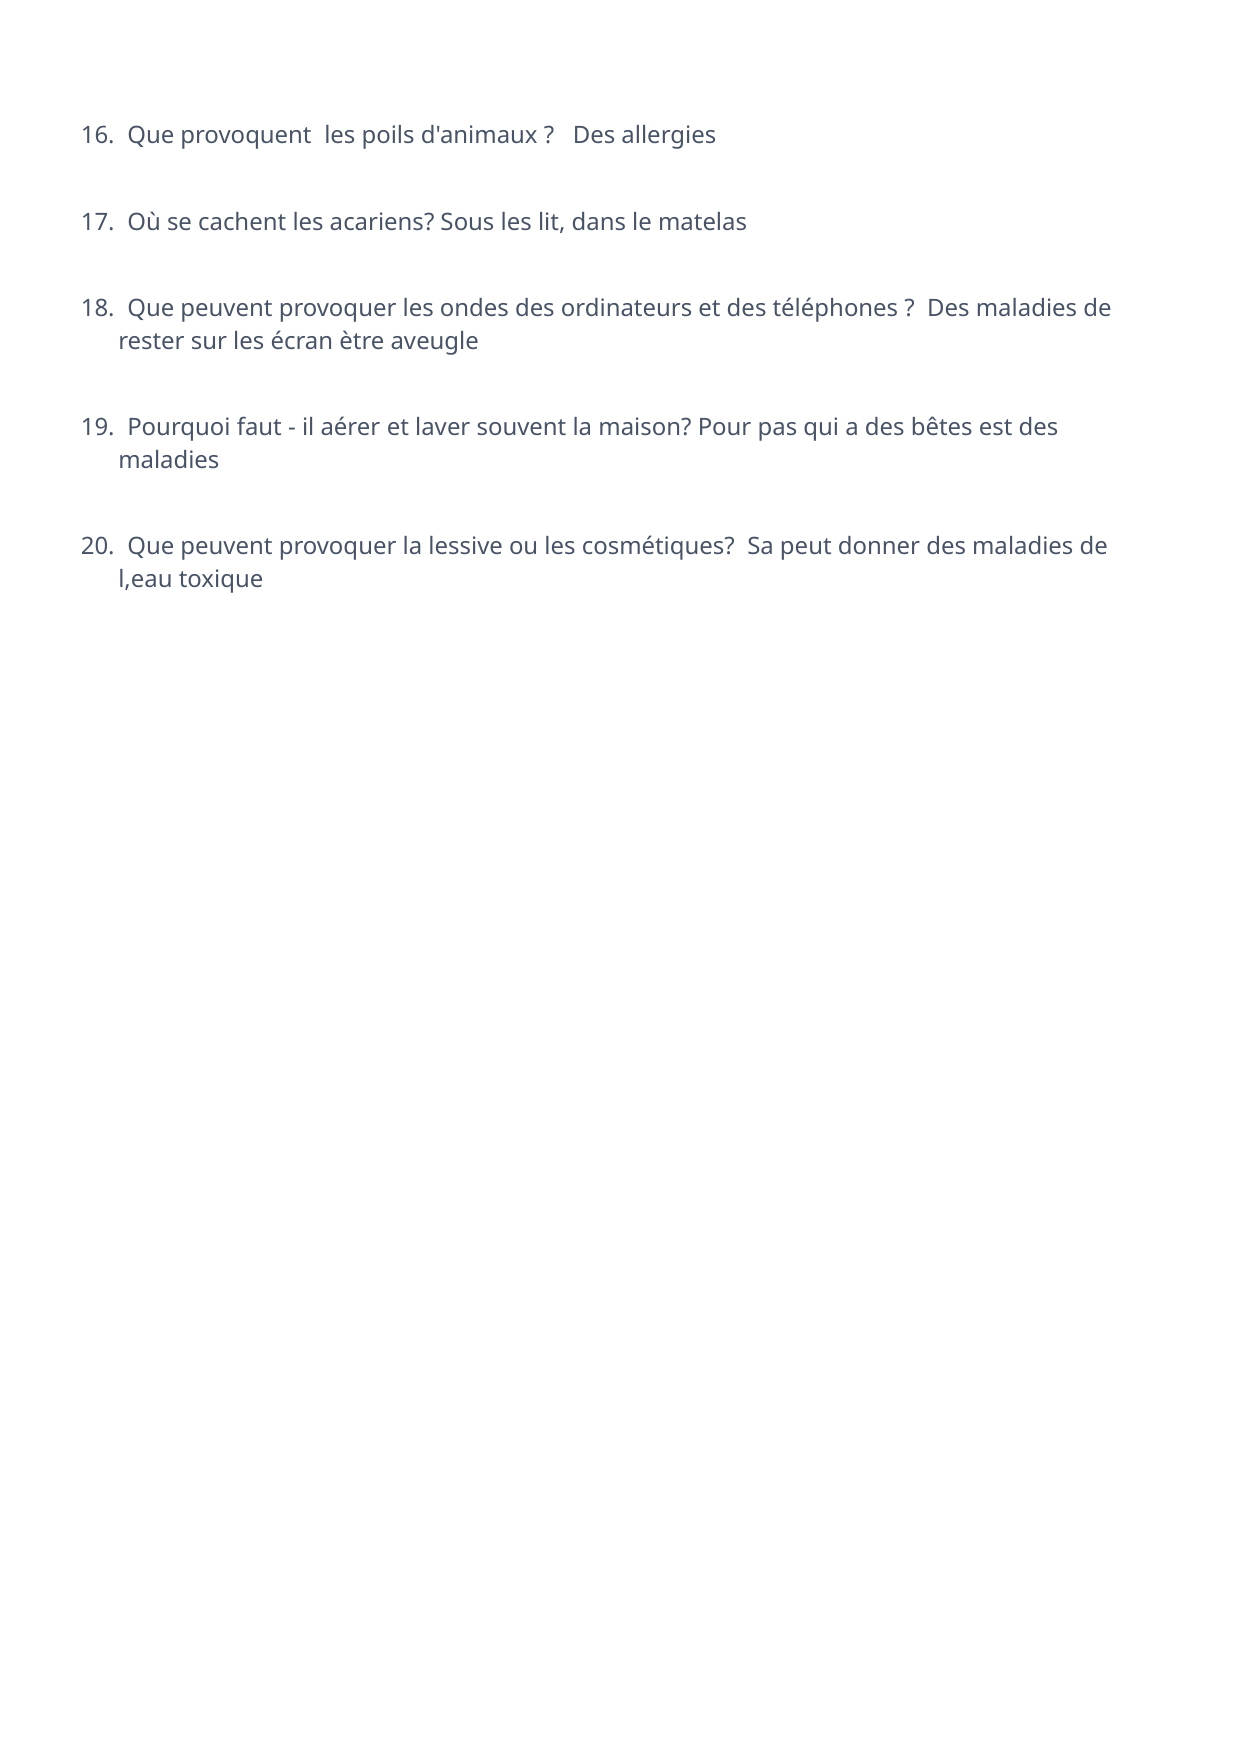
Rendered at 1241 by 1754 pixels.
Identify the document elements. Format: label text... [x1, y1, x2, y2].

text 17. Où se cachent les acariens? Sous les lit, dans le matelas [81, 204, 1122, 237]
text 16. Que provoquent les poils d'animaux ? Des allergies [81, 118, 1122, 151]
text 19. Pourquoi faut - il aérer et laver souvent la maison? Pour pas qui a des bêtes est des maladies [81, 410, 1122, 475]
text 18. Que peuvent provoquer les ondes des ordinateurs et des téléphones ? Des maladies de rester sur les écran ètre aveugle [81, 291, 1122, 356]
text 20. Que peuvent provoquer la lessive ou les cosmétiques? Sa peut donner des maladies de l,eau toxique [81, 529, 1122, 594]
